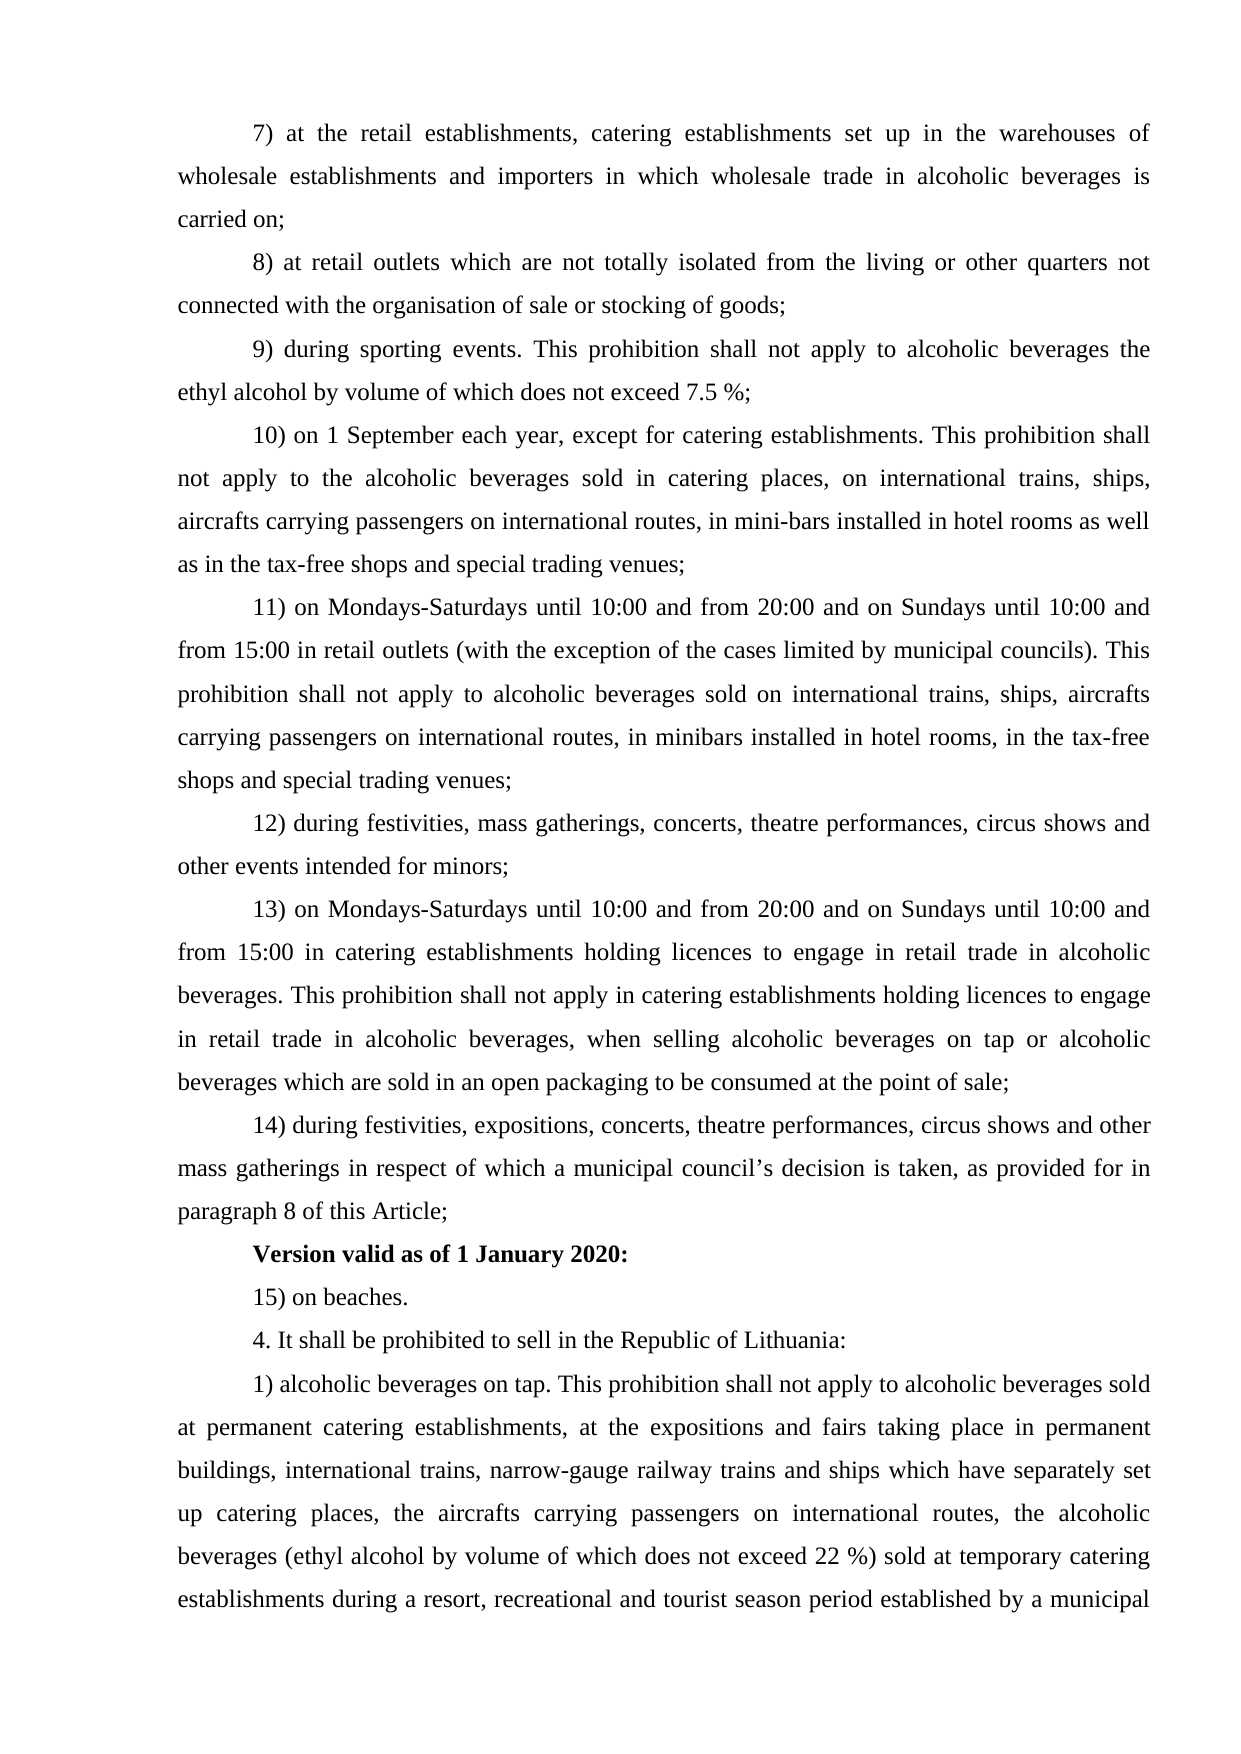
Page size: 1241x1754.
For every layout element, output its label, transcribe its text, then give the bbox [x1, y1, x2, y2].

text 1) alcoholic beverages on tap. This prohibition shall not apply to alcoholic beverages sold at permanent catering establishments, at the expositions and fairs taking place in permanent buildings, international trains, narrow-gauge railway trains and ships which have separately set up catering places, the aircrafts carrying passengers on international routes, the alcoholic beverages (ethyl alcohol by volume of which does not exceed 22 %) sold at temporary catering establishments during a resort, recreational and tourist season period established by a municipal [177, 1369, 1152, 1613]
text 15) on beaches. [177, 1282, 1152, 1311]
text 13) on Mondays-Saturdays until 10:00 and from 20:00 and on Sundays until 10:00 and from 15:00 in catering establishments holding licences to engage in retail trade in alcoholic beverages. This prohibition shall not apply in catering establishments holding licences to engage in retail trade in alcoholic beverages, when selling alcoholic beverages on tap or alcoholic beverages which are sold in an open packaging to be consumed at the point of sale; [177, 894, 1152, 1096]
text 10) on 1 September each year, except for catering establishments. This prohibition shall not apply to the alcoholic beverages sold in catering places, on international trains, ships, aircrafts carrying passengers on international routes, in mini-bars installed in hotel rooms as well as in the tax-free shops and special trading venues; [177, 420, 1152, 578]
text 11) on Mondays-Saturdays until 10:00 and from 20:00 and on Sundays until 10:00 and from 15:00 in retail outlets (with the exception of the cases limited by municipal councils). This prohibition shall not apply to alcoholic beverages sold on international trains, ships, aircrafts carrying passengers on international routes, in minibars installed in hotel rooms, in the tax-free shops and special trading venues; [177, 592, 1152, 794]
text 9) during sporting events. This prohibition shall not apply to alcoholic beverages the ethyl alcohol by volume of which does not exceed 7.5 %; [177, 334, 1152, 406]
text Version valid as of 1 January 2020: [177, 1239, 1152, 1268]
text 7) at the retail establishments, catering establishments set up in the warehouses of wholesale establishments and importers in which wholesale trade in alcoholic beverages is carried on; [177, 118, 1152, 233]
text 14) during festivities, expositions, concerts, theatre performances, circus shows and other mass gatherings in respect of which a municipal council’s decision is taken, as provided for in paragraph 8 of this Article; [177, 1110, 1152, 1225]
text 12) during festivities, mass gatherings, concerts, theatre performances, circus shows and other events intended for minors; [177, 808, 1152, 880]
text 4. It shall be prohibited to sell in the Republic of Lithuania: [177, 1326, 1152, 1354]
text 8) at retail outlets which are not totally isolated from the living or other quarters not connected with the organisation of sale or stocking of goods; [177, 247, 1152, 319]
